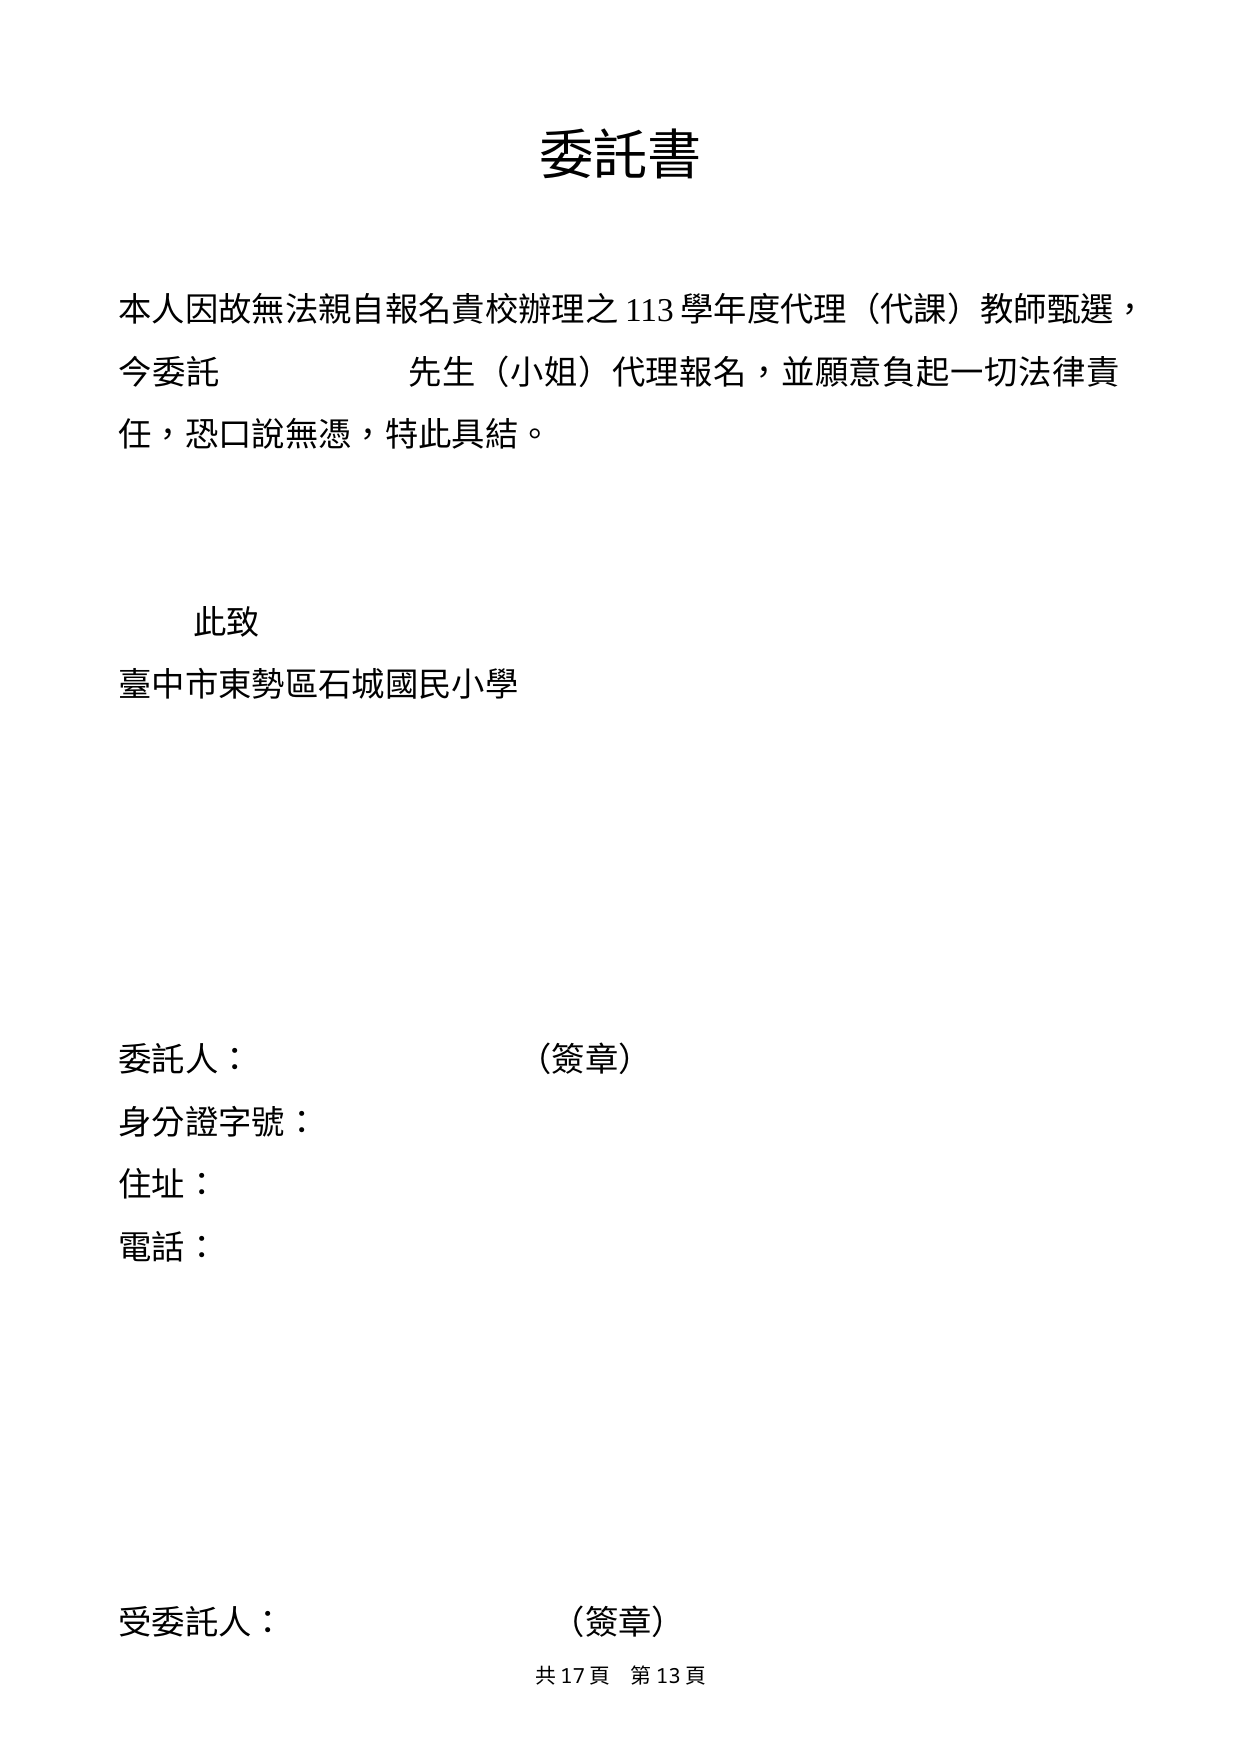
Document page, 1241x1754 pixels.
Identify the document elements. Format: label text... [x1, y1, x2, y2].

text 委託人： （簽章） [118, 1016, 1122, 1078]
text 此致 [118, 578, 1122, 641]
text 身分證字號： [118, 1078, 1122, 1141]
text 受委託人： （簽章） [118, 1578, 1122, 1641]
text 委託書 [118, 78, 1122, 203]
text 本人因故無法親自報名貴校辦理之113學年度代理（代課）教師甄選， [118, 266, 1122, 328]
text 住址： [118, 1141, 1122, 1203]
text 臺中市東勢區石城國民小學 [118, 641, 1122, 703]
text 今委託 先生（小姐）代理報名，並願意負起一切法律責任，恐口說無憑，特此具結。 [118, 328, 1122, 453]
text 電話： [118, 1203, 1122, 1266]
